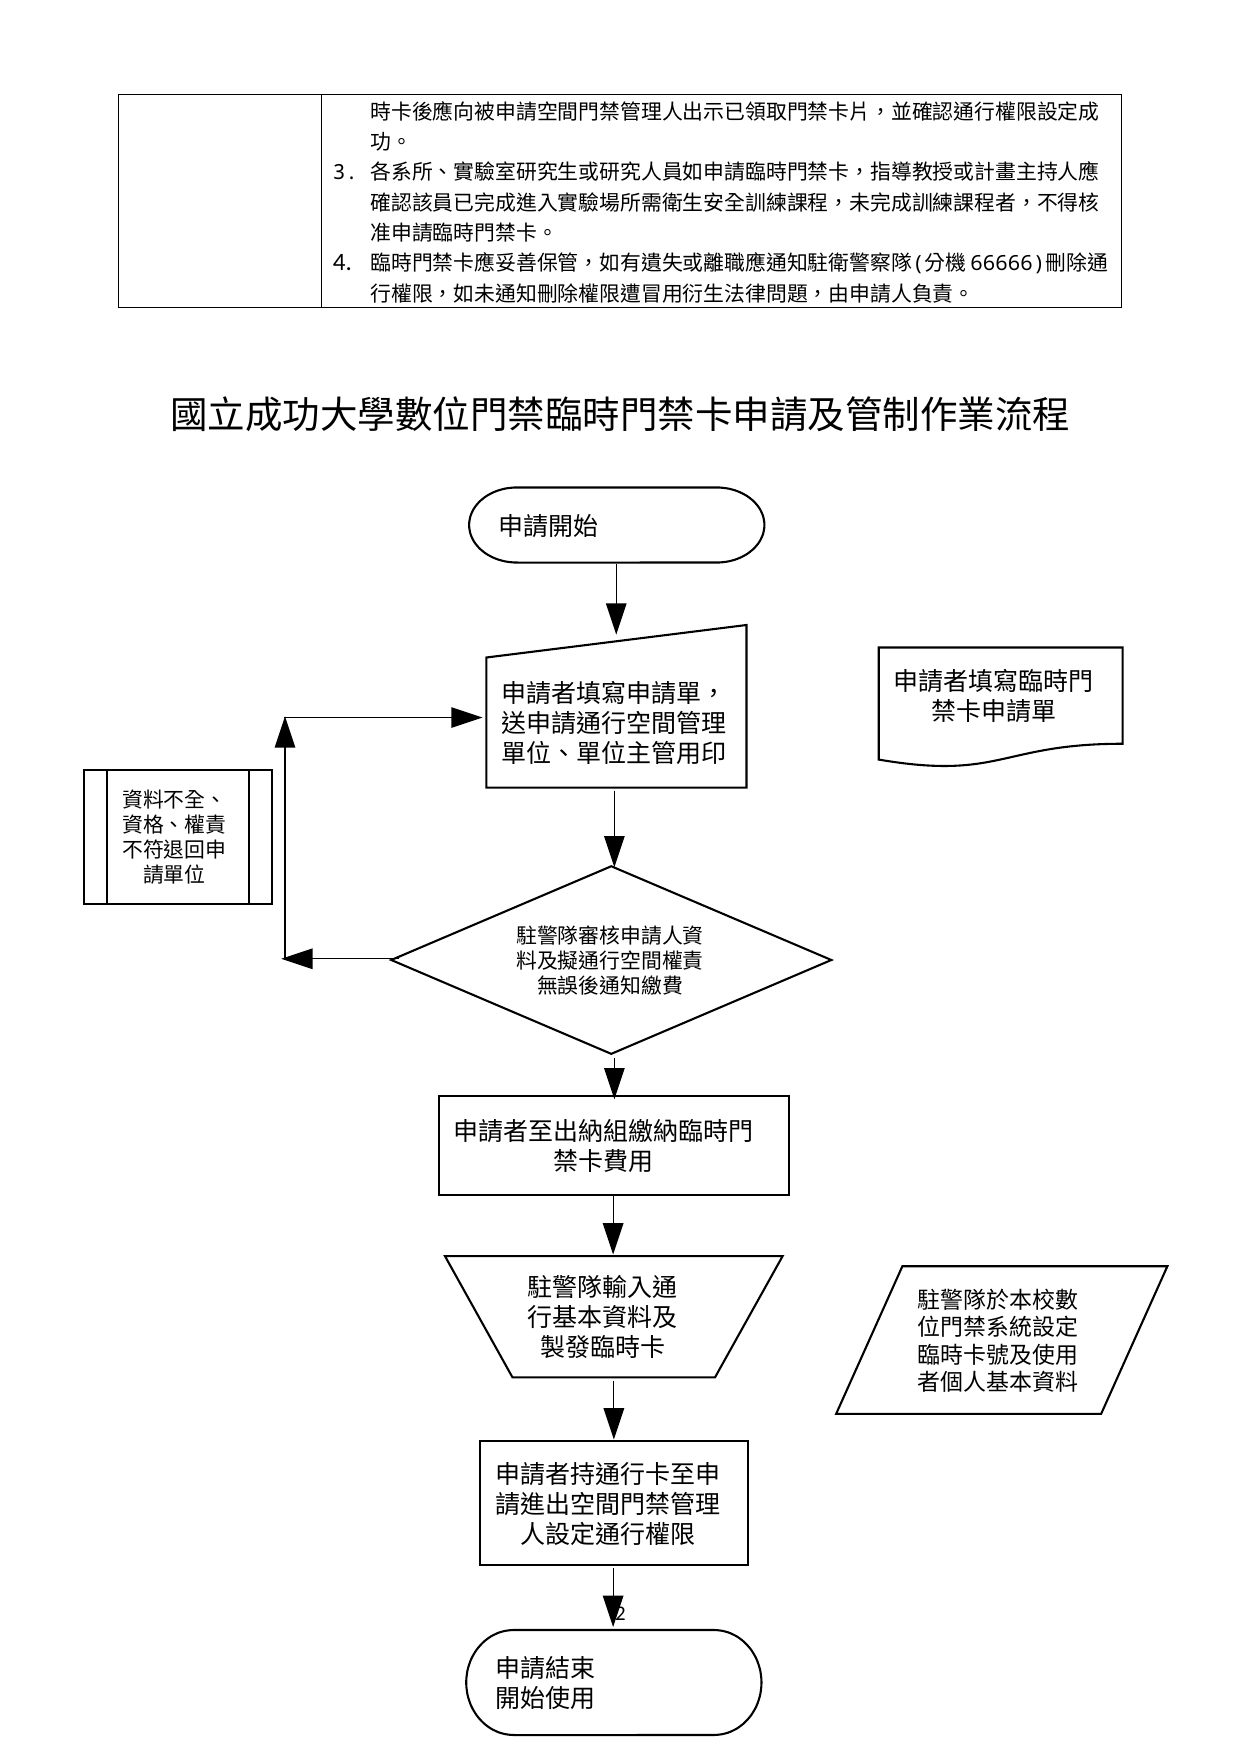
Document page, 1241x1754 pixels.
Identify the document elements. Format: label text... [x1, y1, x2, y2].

text 國立成功大學數位門禁臨時門禁卡申請及管制作業流程 [118, 371, 1122, 433]
table_cell 時卡後應向被申請空間門禁管理人出示已領取門禁卡片，並確認通行權限設定成功。 各系所、實驗室研究生或研究人員如申請臨時門禁卡，指導教授或計畫主持人應確認該員已完成進入實驗場所需衛生安全訓練課程，未完成訓練課程者，不得核准申請臨時門禁卡。 臨時門禁卡應妥善保管，如有遺失或離職應通知駐衛警察隊(分機66666)刪除通行權限，如未通知刪除權限遭冒用衍生法律問題，由申請人負責。 [322, 95, 1121, 307]
table_cell [119, 95, 321, 307]
